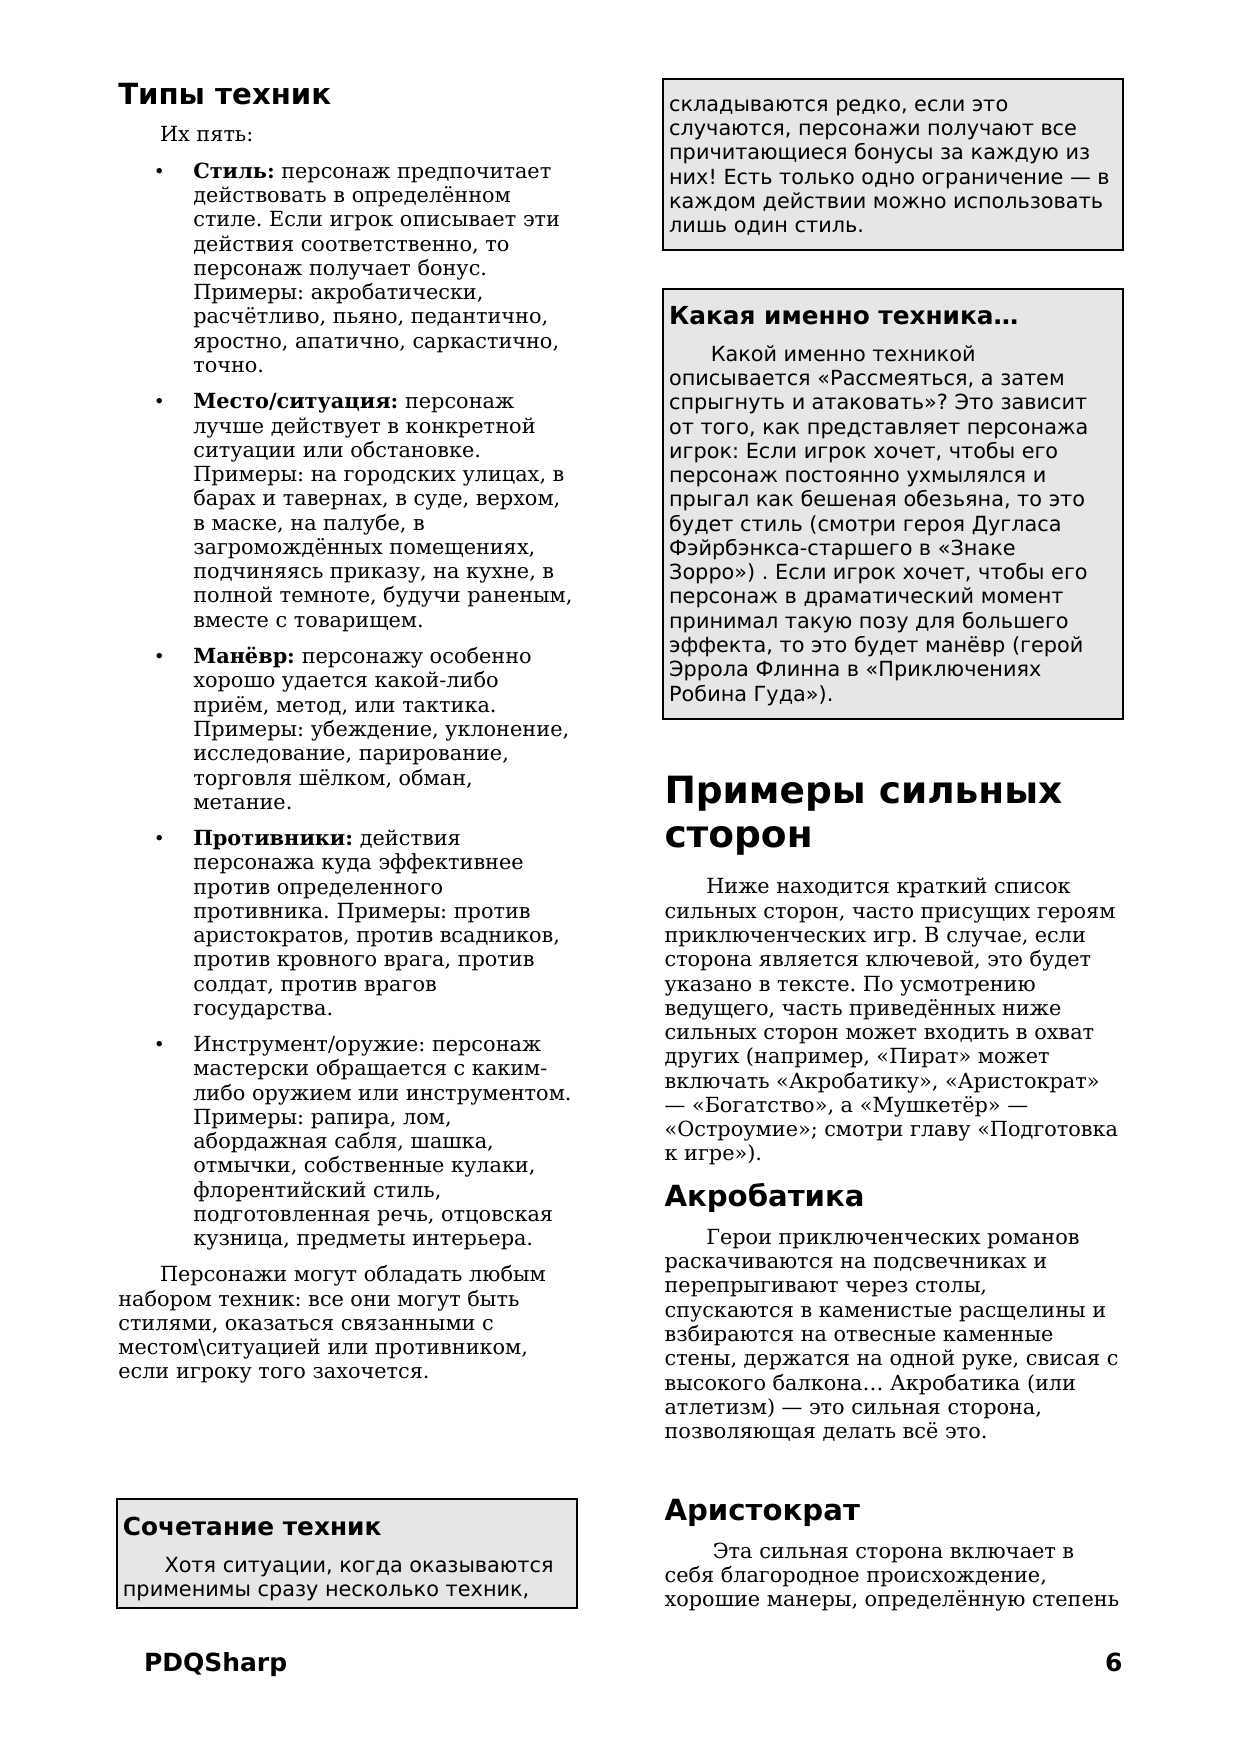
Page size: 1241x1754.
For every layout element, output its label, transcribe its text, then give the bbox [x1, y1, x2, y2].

table_header Сочетание техник Хотя ситуации, когда оказываются применимы сразу несколько техник, [118, 1500, 576, 1607]
subtitle Аристократ [664, 1494, 1122, 1527]
text Ниже находится краткий список сильных сторон, часто присущих героям приключенческих игр. В случае, если сторона является ключевой, это будет указано в тексте. По усмотрению ведущего, часть приведённых ниже сильных сторон может входить в охват других (например, «Пират» может включать «Акробатику», «Аристократ» — «Богатство», а «Мушкетёр» — «Остроумие»; смотри главу «Подготовка к игре»). [664, 874, 1122, 1166]
subtitle Примеры сильных сторон [664, 769, 1122, 856]
list Стиль: персонаж предпочитает действовать в определённом стиле. Если игрок описывает эти действия соответственно, то персонаж получает бонус. Примеры: акробатически, расчётливо, пьяно, педантично, яростно, апатично, саркастично, точно. [156, 159, 576, 377]
list Место/ситуация: персонаж лучше действует в конкретной ситуации или обстановке. Примеры: на городских улицах, в барах и тавернах, в суде, верхом, в маске, на палубе, в загромождённых помещениях, подчиняясь приказу, на кухне, в полной темноте, будучи раненым, вместе с товарищем. [156, 389, 576, 632]
subtitle Акробатика [664, 1181, 1122, 1213]
list Манёвр: персонажу особенно хорошо удается какой-либо приём, метод, или тактика. Примеры: убеждение, уклонение, исследование, парирование, торговля шёлком, обман, метание. [156, 644, 576, 814]
list Противники: действия персонажа куда эффективнее против определенного противника. Примеры: против аристократов, против всадников, против кровного врага, против солдат, против врагов государства. [156, 826, 576, 1020]
subtitle Типы техник [118, 78, 576, 111]
table_header складываются редко, если это случаются, персонажи получают все причитающиеся бонусы за каждую из них! Есть только одно ограничение — в каждом действии можно использовать лишь один стиль. [664, 80, 1122, 249]
text Эта сильная сторона включает в себя благородное происхождение, хорошие манеры, определённую степень [664, 1539, 1122, 1611]
list Инструмент/оружие: персонаж мастерски обращается с каким-либо оружием или инструментом. Примеры: рапира, лом, абордажная сабля, шашка, отмычки, собственные кулаки, флорентийский стиль, подготовленная речь, отцовская кузница, предметы интерьера. [156, 1032, 576, 1251]
text Их пять: [118, 122, 576, 147]
text Персонажи могут обладать любым набором техник: все они могут быть стилями, оказаться связанными с местом\ситуацией или противником, если игроку того захочется. [118, 1262, 576, 1384]
table_header Какая именно техника… Какой именно техникой описывается «Рассмеяться, а затем спрыгнуть и атаковать»? Это зависит от того, как представляет персонажа игрок: Если игрок хочет, чтобы его персонаж постоянно ухмылялся и прыгал как бешеная обезьяна, то это будет стиль (смотри героя Дугласа Фэйрбэнкса-старшего в «Знаке Зорро») . Если игрок хочет, чтобы его персонаж в драматический момент принимал такую позу для большего эффекта, то это будет манёвр (герой Эррола Флинна в «Приключениях Робина Гуда»). [664, 290, 1122, 718]
text Герои приключенческих романов раскачиваются на подсвечниках и перепрыгивают через столы, спускаются в каменистые расщелины и взбираются на отвесные каменные стены, держатся на одной руке, свисая с высокого балкона… Акробатика (или атлетизм) — это сильная сторона, позволяющая делать всё это. [664, 1225, 1122, 1443]
